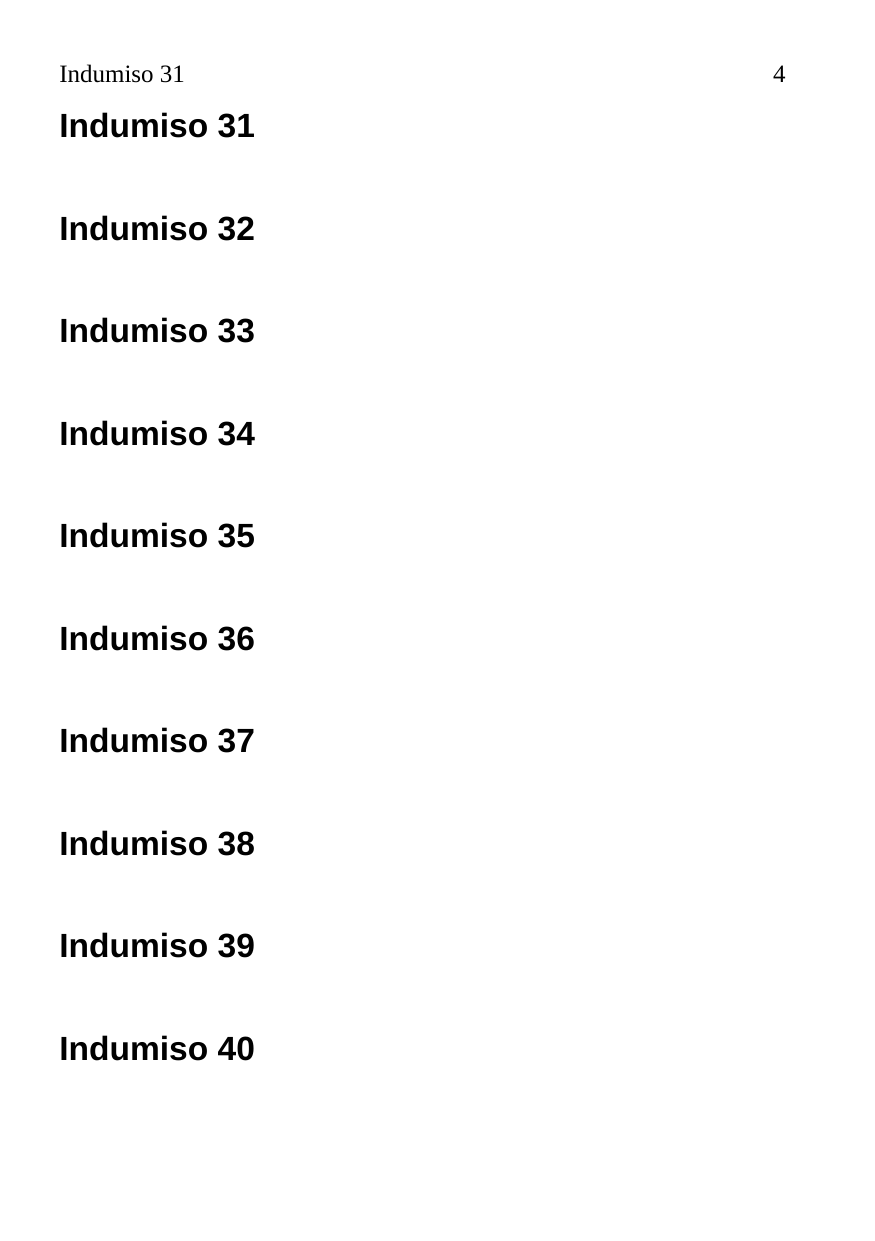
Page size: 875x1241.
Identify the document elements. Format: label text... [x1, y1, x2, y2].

subtitle Indumiso 37 [59, 721, 786, 760]
subtitle Indumiso 32 [59, 209, 786, 247]
subtitle Indumiso 36 [59, 619, 786, 657]
subtitle Indumiso 31 [59, 106, 786, 145]
subtitle Indumiso 38 [59, 824, 786, 862]
subtitle Indumiso 33 [59, 311, 786, 350]
subtitle Indumiso 35 [59, 516, 786, 555]
subtitle Indumiso 39 [59, 926, 786, 965]
subtitle Indumiso 40 [59, 1029, 786, 1067]
subtitle Indumiso 34 [59, 414, 786, 452]
